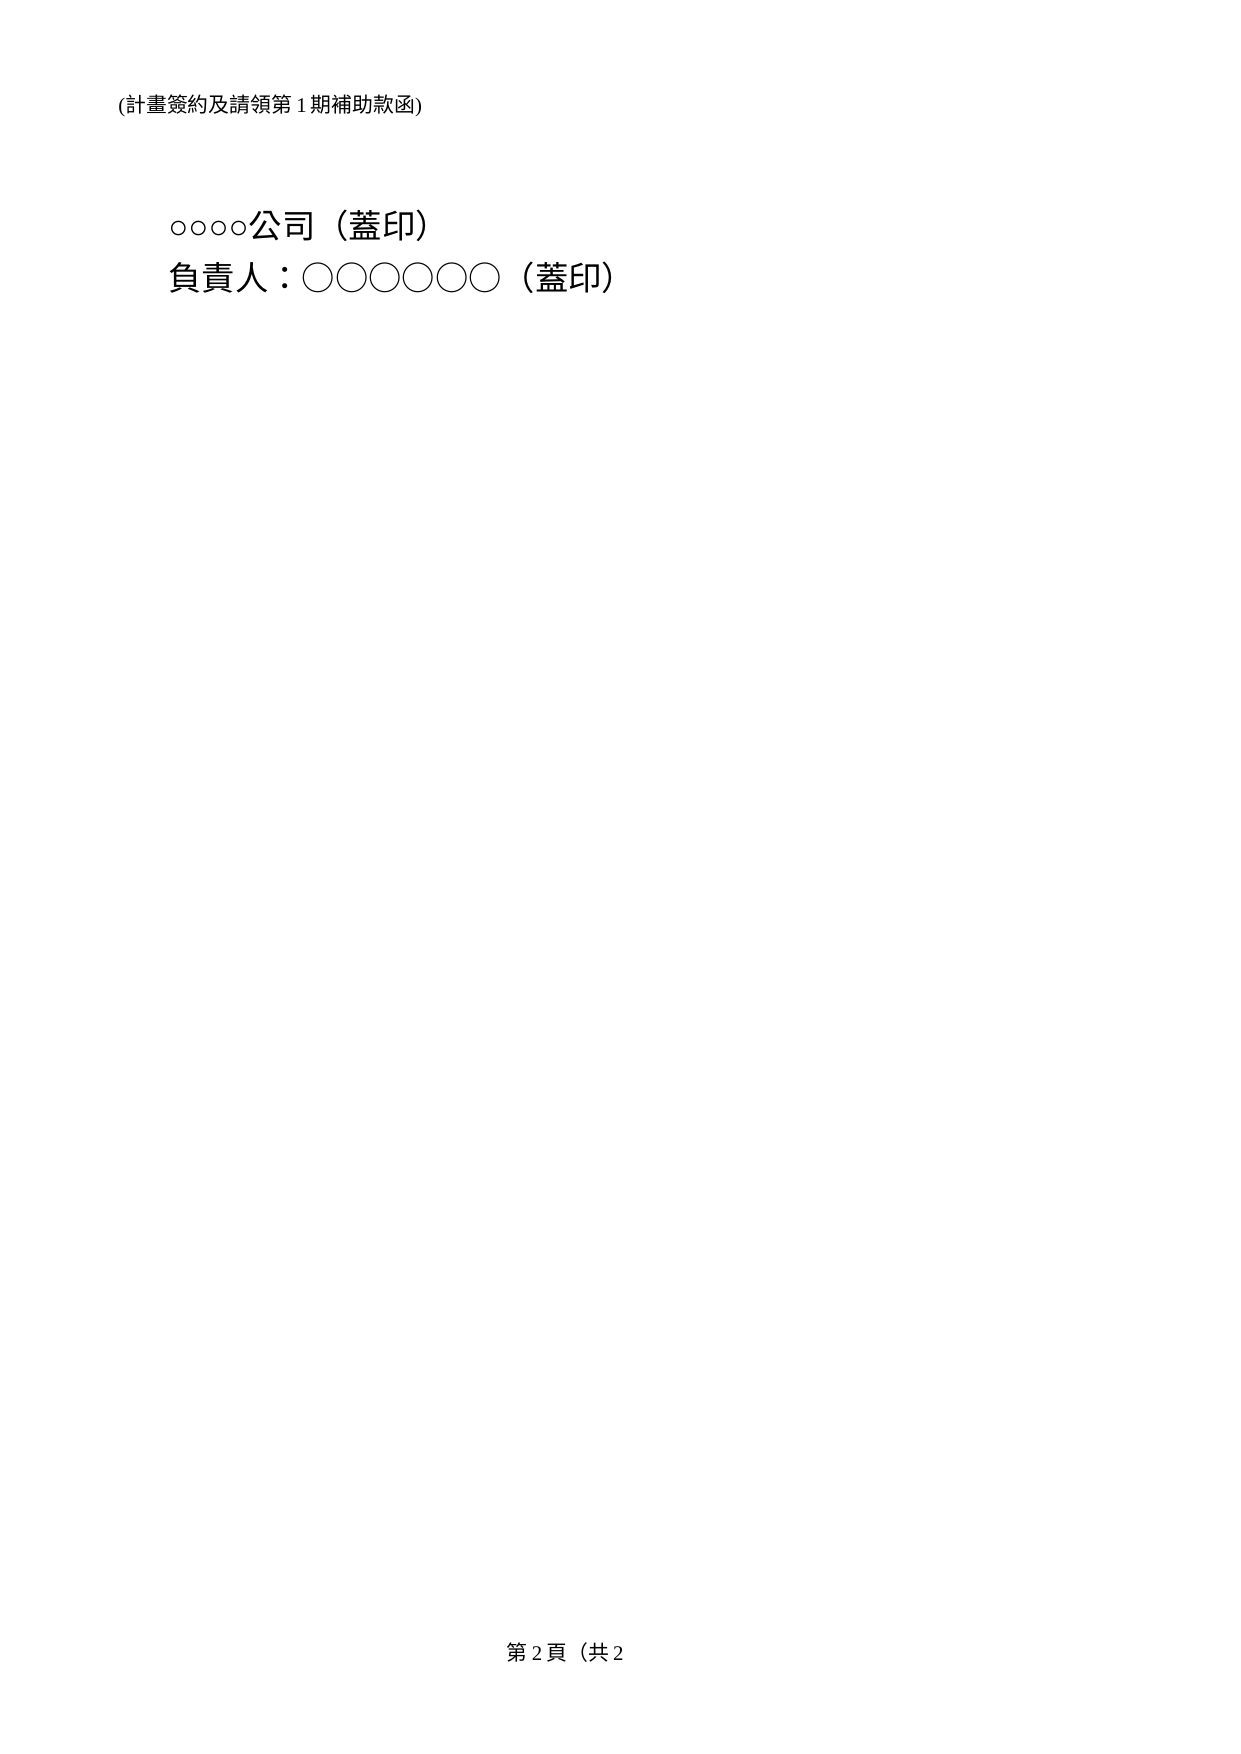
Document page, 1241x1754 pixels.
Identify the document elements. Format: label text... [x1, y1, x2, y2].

text ○○○○公司（蓋印） [168, 197, 1122, 249]
text 負責人：○○○○○○（蓋印） [168, 249, 1122, 301]
